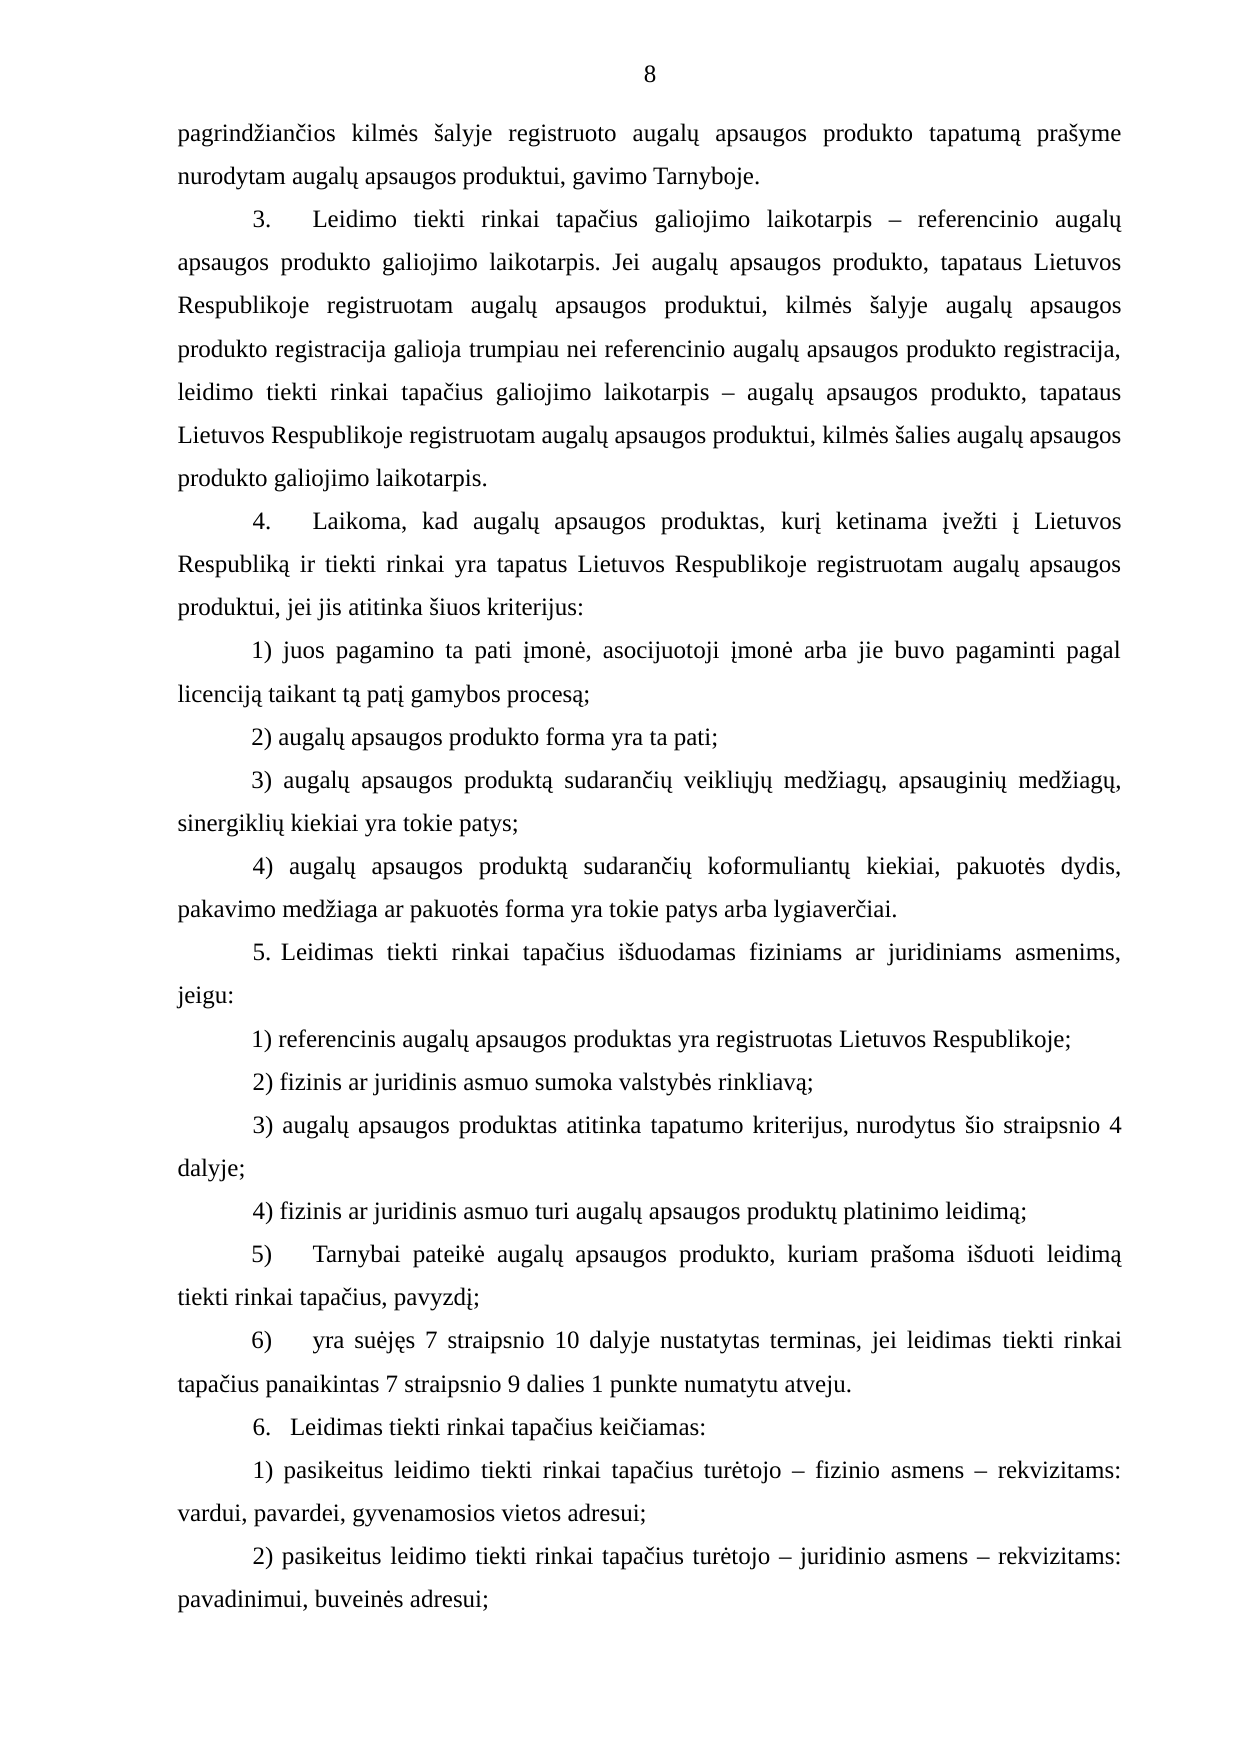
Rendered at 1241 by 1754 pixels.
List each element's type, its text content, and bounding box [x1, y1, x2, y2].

text 2) pasikeitus leidimo tiekti rinkai tapačius turėtojo – juridinio asmens – rekvizitams: pavadinimui, buveinės adresui; [177, 1541, 1122, 1613]
text 5. Leidimas tiekti rinkai tapačius išduodamas fiziniams ar juridiniams asmenims, jeigu: [177, 937, 1122, 1009]
text 4) fizinis ar juridinis asmuo turi augalų apsaugos produktų platinimo leidimą; [252, 1196, 1122, 1225]
text 3. Leidimo tiekti rinkai tapačius galiojimo laikotarpis – referencinio augalų apsaugos produkto galiojimo laikotarpis. Jei augalų apsaugos produkto, tapataus Lietuvos Respublikoje registruotam augalų apsaugos produktui, kilmės šalyje augalų apsaugos produkto registracija galioja trumpiau nei referencinio augalų apsaugos produkto registracija, leidimo tiekti rinkai tapačius galiojimo laikotarpis – augalų apsaugos produkto, tapataus Lietuvos Respublikoje registruotam augalų apsaugos produktui, kilmės šalies augalų apsaugos produkto galiojimo laikotarpis. [177, 204, 1122, 492]
text pagrindžiančios kilmės šalyje registruoto augalų apsaugos produkto tapatumą prašyme nurodytam augalų apsaugos produktui, gavimo Tarnyboje. [177, 118, 1122, 190]
text 6. Leidimas tiekti rinkai tapačius keičiamas: [252, 1412, 1122, 1441]
text 2) augalų apsaugos produkto forma yra ta pati; [177, 722, 1122, 751]
text 2) fizinis ar juridinis asmuo sumoka valstybės rinkliavą; [177, 1067, 1122, 1096]
text 1) pasikeitus leidimo tiekti rinkai tapačius turėtojo – fizinio asmens – rekvizitams: vardui, pavardei, gyvenamosios vietos adresui; [177, 1455, 1122, 1527]
text 1) juos pagamino ta pati įmonė, asocijuotoji įmonė arba jie buvo pagaminti pagal licenciją taikant tą patį gamybos procesą; [177, 636, 1122, 707]
text 5) Tarnybai pateikė augalų apsaugos produkto, kuriam prašoma išduoti leidimą tiekti rinkai tapačius, pavyzdį; [177, 1239, 1122, 1311]
text 4) augalų apsaugos produktą sudarančių koformuliantų kiekiai, pakuotės dydis, pakavimo medžiaga ar pakuotės forma yra tokie patys arba lygiaverčiai. [177, 851, 1122, 923]
text 4. Laikoma, kad augalų apsaugos produktas, kurį ketinama įvežti į Lietuvos Respubliką ir tiekti rinkai yra tapatus Lietuvos Respublikoje registruotam augalų apsaugos produktui, jei jis atitinka šiuos kriterijus: [177, 506, 1122, 621]
text 3) augalų apsaugos produktą sudarančių veikliųjų medžiagų, apsauginių medžiagų, sinergiklių kiekiai yra tokie patys; [177, 765, 1122, 837]
text 1) referencinis augalų apsaugos produktas yra registruotas Lietuvos Respublikoje; [251, 1024, 1122, 1052]
text 3) augalų apsaugos produktas atitinka tapatumo kriterijus, nurodytus šio straipsnio 4 dalyje; [177, 1110, 1122, 1182]
text 6) yra suėjęs 7 straipsnio 10 dalyje nustatytas terminas, jei leidimas tiekti rinkai tapačius panaikintas 7 straipsnio 9 dalies 1 punkte numatytu atveju. [177, 1326, 1122, 1397]
